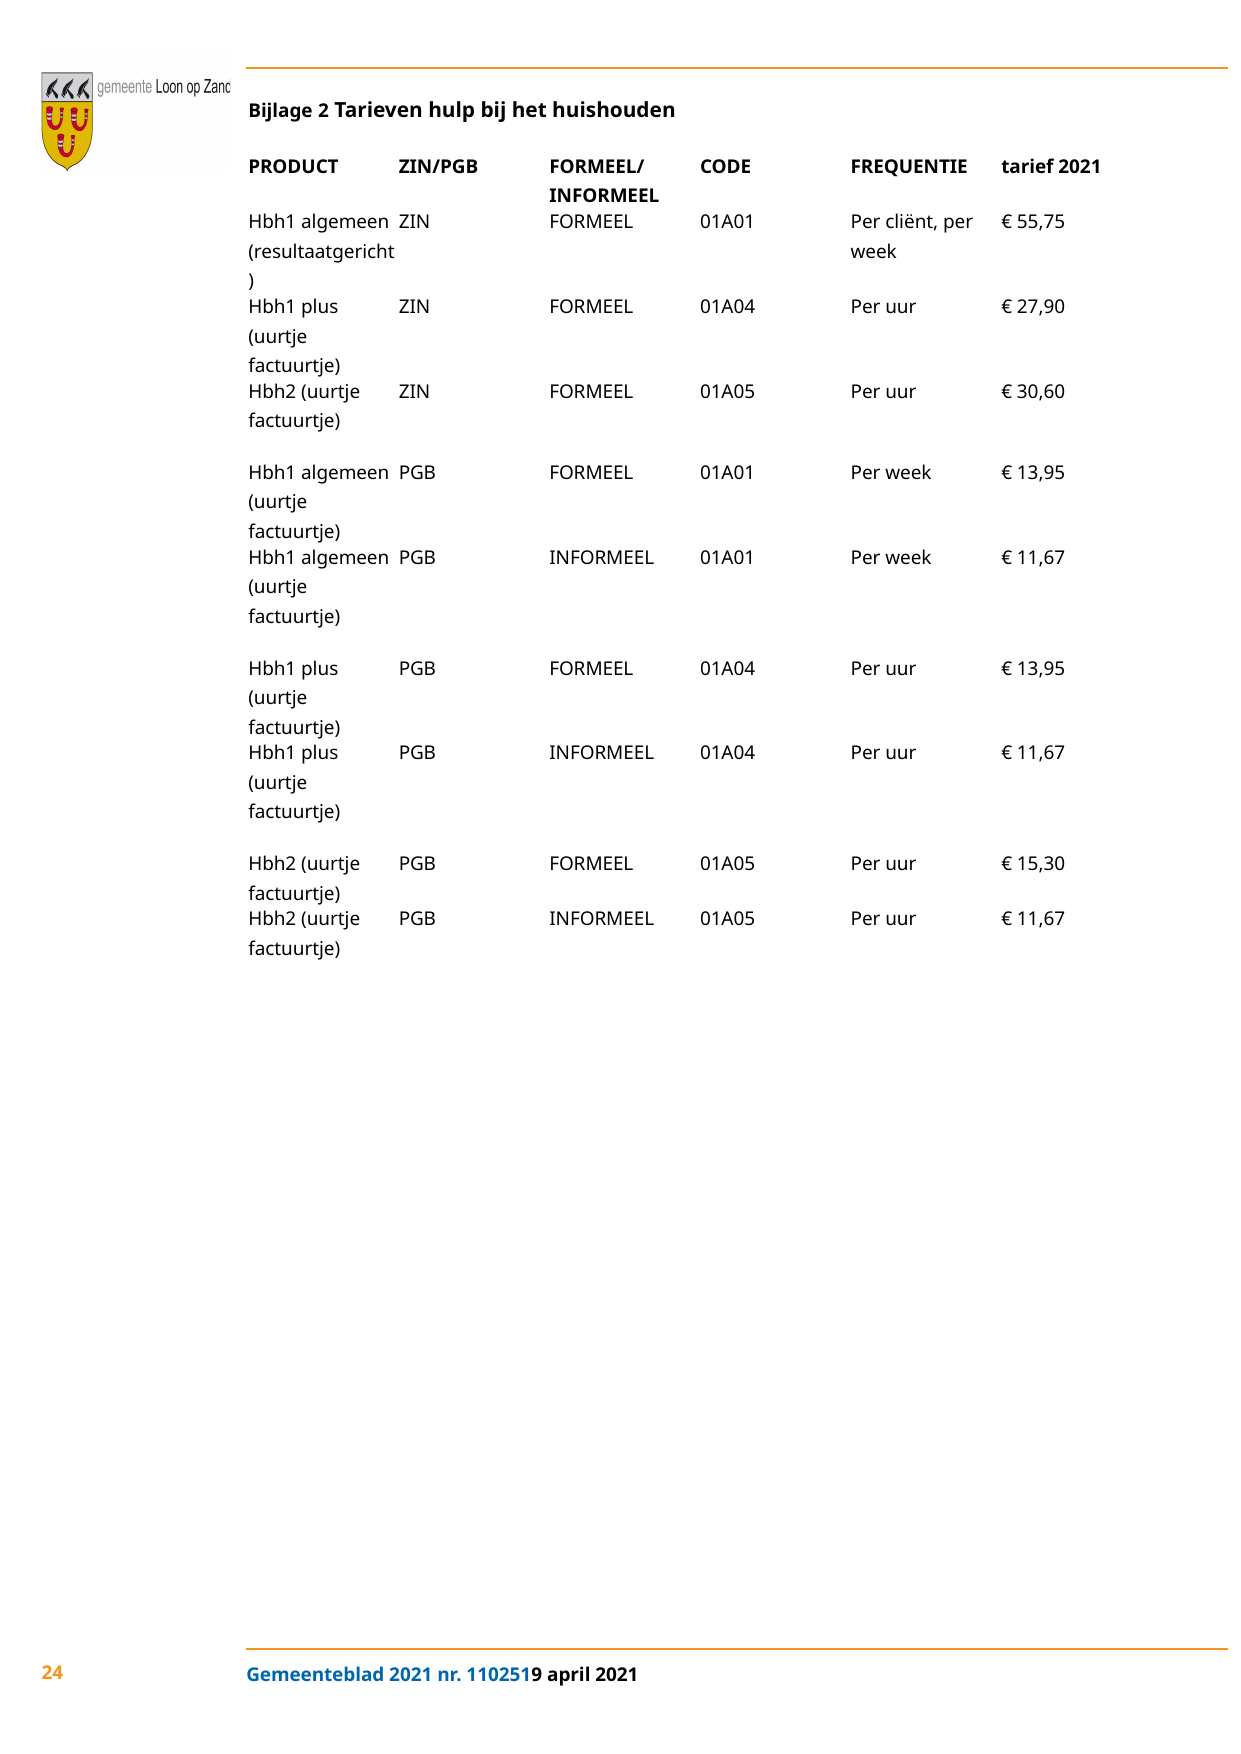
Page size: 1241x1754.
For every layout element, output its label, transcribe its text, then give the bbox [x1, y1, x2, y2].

table_cell Hbh1 plus (uurtje factuurtje) [248, 655, 398, 739]
table_cell [399, 629, 549, 655]
table_cell Per uur [850, 906, 1001, 961]
table_cell INFORMEEL [549, 906, 700, 961]
table_cell FORMEEL [549, 208, 700, 293]
table_header CODE [700, 153, 850, 208]
table_header FREQUENTIE [850, 153, 1001, 208]
table_cell Per week [850, 459, 1001, 544]
table_cell 01A05 [700, 378, 850, 433]
table_cell PGB [399, 459, 549, 544]
table_cell [549, 825, 700, 850]
text Bijlage 2 Tarieven hulp bij het huishouden [248, 95, 1152, 123]
table_cell [248, 629, 398, 655]
table_cell [1001, 629, 1152, 655]
table_cell ZIN [399, 208, 549, 293]
table_cell [549, 434, 700, 459]
table_cell Hbh1 algemeen (uurtje factuurtje) [248, 544, 398, 629]
table_cell INFORMEEL [549, 544, 700, 629]
table_cell 01A01 [700, 544, 850, 629]
table_cell Per week [850, 544, 1001, 629]
table_cell € 30,60 [1001, 378, 1152, 433]
table_cell € 11,67 [1001, 906, 1152, 961]
table_cell 01A05 [700, 850, 850, 906]
table_cell FORMEEL [549, 459, 700, 544]
picture [41, 47, 231, 172]
table_cell [1001, 825, 1152, 850]
table_cell PGB [399, 544, 549, 629]
table_cell Hbh1 plus (uurtje factuurtje) [248, 293, 398, 378]
table_cell Per uur [850, 655, 1001, 739]
table_cell FORMEEL [549, 850, 700, 906]
table_cell [700, 434, 850, 459]
table_header PRODUCT [248, 153, 398, 208]
table_cell 01A04 [700, 740, 850, 824]
table_cell Per uur [850, 378, 1001, 433]
table_cell 01A04 [700, 293, 850, 378]
table_cell € 15,30 [1001, 850, 1152, 906]
table_cell Per uur [850, 293, 1001, 378]
table_cell PGB [399, 655, 549, 739]
table_cell FORMEEL [549, 378, 700, 433]
table_cell Hbh1 plus (uurtje factuurtje) [248, 740, 398, 824]
table_cell 01A05 [700, 906, 850, 961]
table_header FORMEEL/ INFORMEEL [549, 153, 700, 208]
table_cell FORMEEL [549, 655, 700, 739]
table_cell [399, 825, 549, 850]
table_cell [248, 825, 398, 850]
table_cell [850, 434, 1001, 459]
table_cell € 55,75 [1001, 208, 1152, 293]
table_cell € 11,67 [1001, 544, 1152, 629]
table_cell 01A01 [700, 459, 850, 544]
table_cell PGB [399, 906, 549, 961]
table_header ZIN/PGB [399, 153, 549, 208]
table_cell Per cliënt, per week [850, 208, 1001, 293]
table_cell [850, 825, 1001, 850]
table_cell [850, 629, 1001, 655]
table_cell FORMEEL [549, 293, 700, 378]
table_cell € 13,95 [1001, 459, 1152, 544]
table_cell Per uur [850, 850, 1001, 906]
table_cell PGB [399, 850, 549, 906]
table_cell [248, 434, 398, 459]
table_cell € 13,95 [1001, 655, 1152, 739]
table_cell € 27,90 [1001, 293, 1152, 378]
table_cell ZIN [399, 378, 549, 433]
table_cell 01A04 [700, 655, 850, 739]
table_cell [399, 434, 549, 459]
table_cell € 11,67 [1001, 740, 1152, 824]
table_cell PGB [399, 740, 549, 824]
table_cell Hbh2 (uurtje factuurtje) [248, 378, 398, 433]
table_cell [549, 629, 700, 655]
table_cell Hbh1 algemeen (uurtje factuurtje) [248, 459, 398, 544]
table_header tarief 2021 [1001, 153, 1152, 208]
table_cell ZIN [399, 293, 549, 378]
table_cell Hbh2 (uurtje factuurtje) [248, 906, 398, 961]
table_cell 01A01 [700, 208, 850, 293]
table_cell [1001, 434, 1152, 459]
table_cell [700, 825, 850, 850]
table_cell [700, 629, 850, 655]
table_cell Hbh2 (uurtje factuurtje) [248, 850, 398, 906]
table_cell Per uur [850, 740, 1001, 824]
table_cell Hbh1 algemeen (resultaatgericht) [248, 208, 398, 293]
table_cell INFORMEEL [549, 740, 700, 824]
